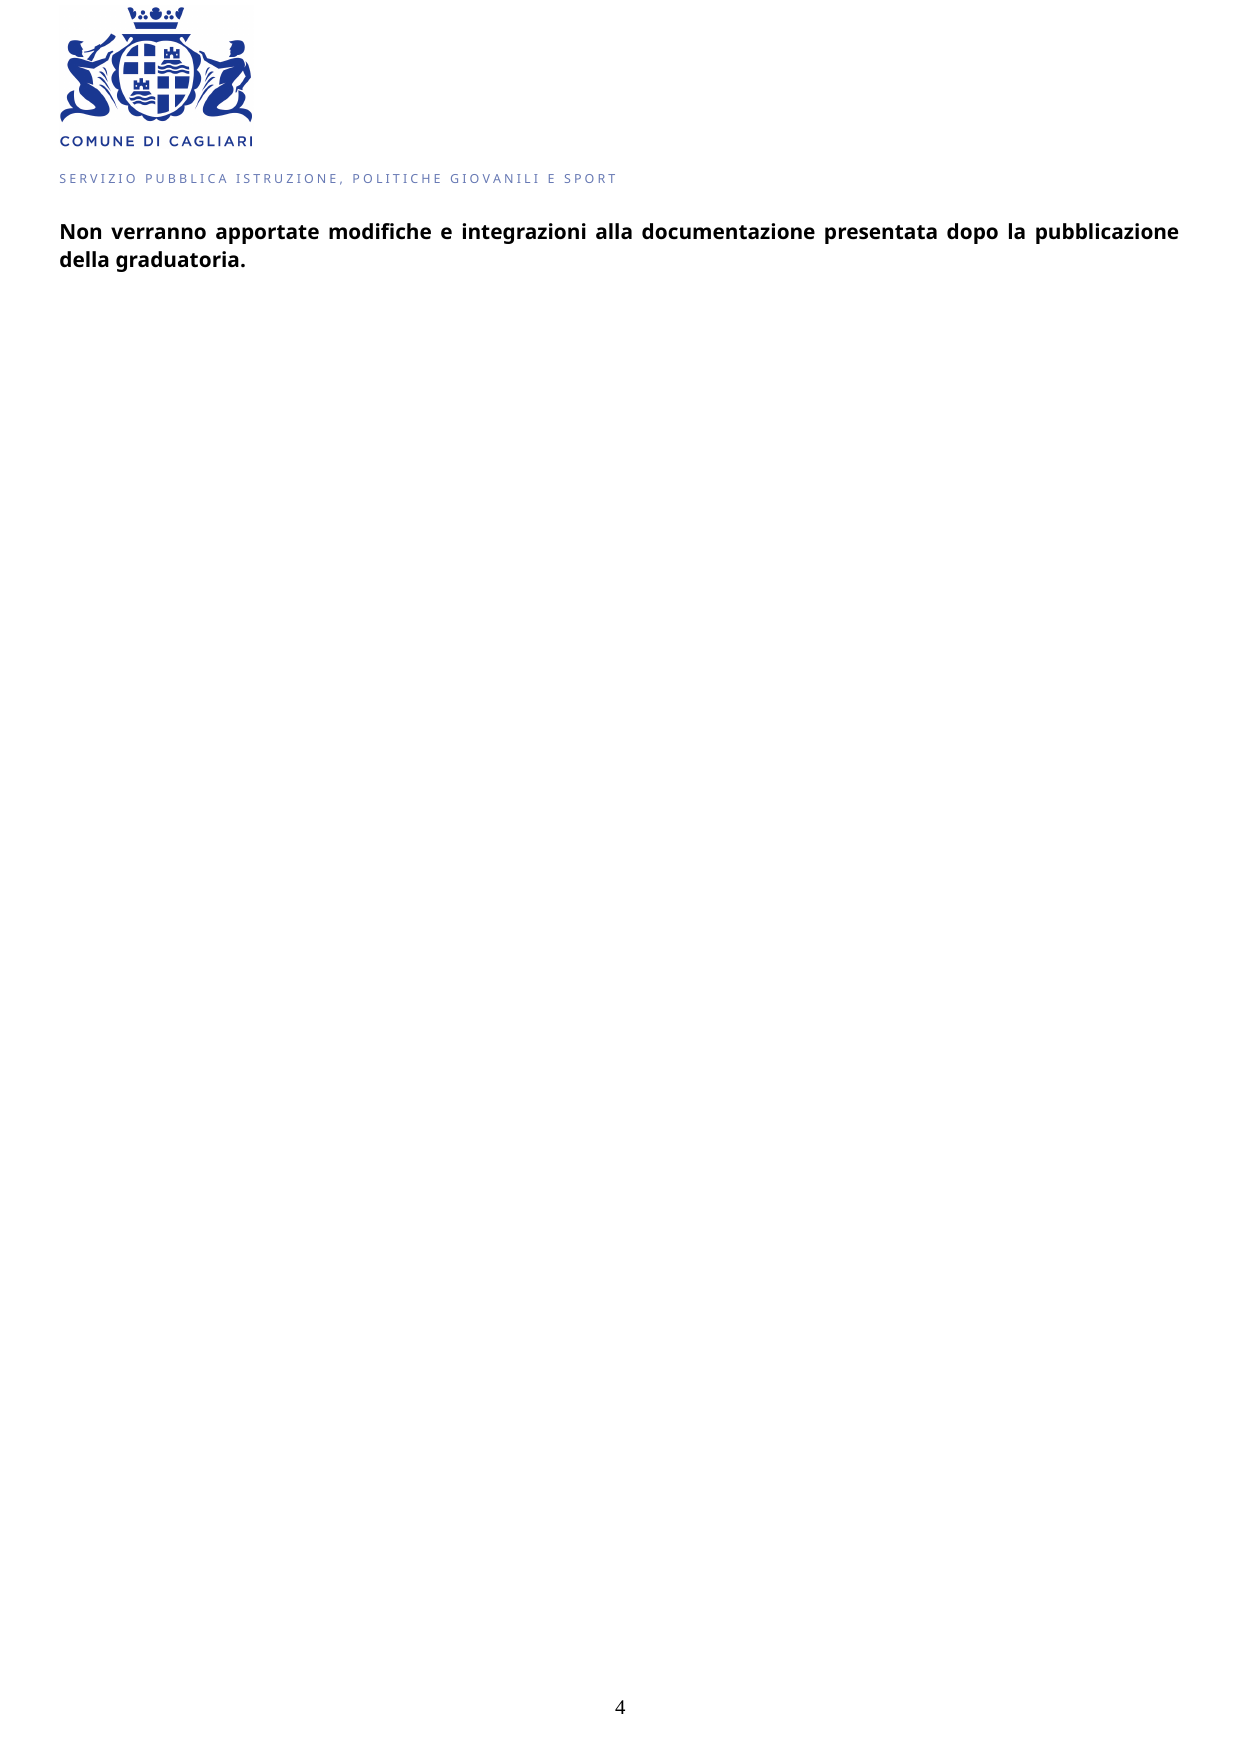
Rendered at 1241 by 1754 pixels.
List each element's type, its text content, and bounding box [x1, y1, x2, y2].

text Non verranno apportate modifiche e integrazioni alla documentazione presentata dopo la pubblicazione della graduatoria. [59, 217, 1181, 274]
picture [59, 5, 254, 149]
